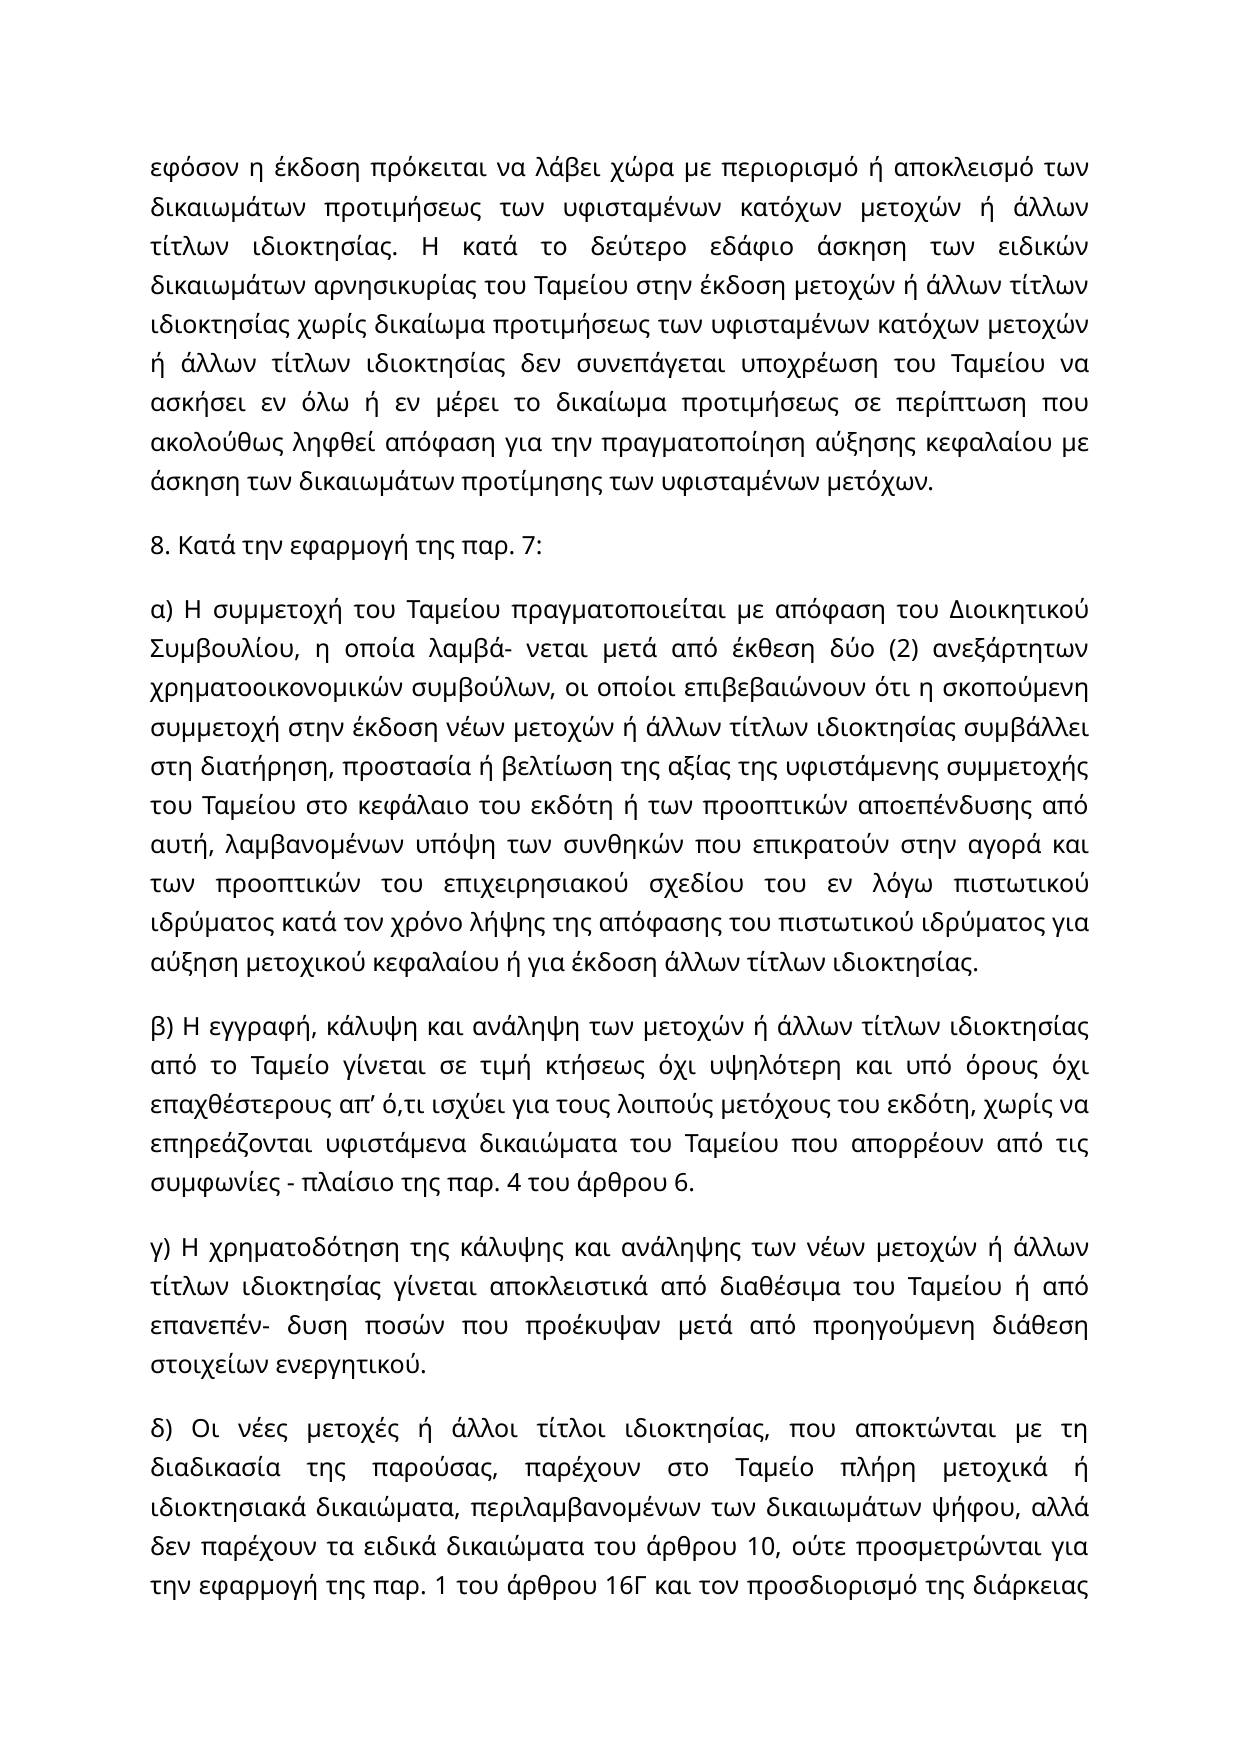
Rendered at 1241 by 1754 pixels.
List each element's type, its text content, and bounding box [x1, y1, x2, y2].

text δ) Οι νέες μετοχές ή άλλοι τίτλοι ιδιοκτησίας, που αποκτώνται με τη διαδικασία της παρούσας, παρέχουν στο Ταμείο πλήρη μετοχικά ή ιδιοκτησιακά δικαιώματα, περιλαμβανομένων των δικαιωμάτων ψήφου, αλλά δεν παρέχουν τα ειδικά δικαιώματα του άρθρου 10, ούτε προσμετρώνται για την εφαρμογή της παρ. 1 του άρθρου 16Γ και τον προσδιορισμό της διάρκειας [150, 1411, 1090, 1602]
text 8. Κατά την εφαρμογή της παρ. 7: [150, 527, 1090, 562]
text εφόσον η έκδοση πρόκειται να λάβει χώρα με περιορισμό ή αποκλεισμό των δικαιωμάτων προτιμήσεως των υφισταμένων κατόχων μετοχών ή άλλων τίτλων ιδιοκτησίας. Η κατά το δεύτερο εδάφιο άσκηση των ειδικών δικαιωμάτων αρνησικυρίας του Ταμείου στην έκδοση μετοχών ή άλλων τίτλων ιδιοκτησίας χωρίς δικαίωμα προτιμήσεως των υφισταμένων κατόχων μετοχών ή άλλων τίτλων ιδιοκτησίας δεν συνεπάγεται υποχρέωση του Ταμείου να ασκήσει εν όλω ή εν μέρει το δικαίωμα προτιμήσεως σε περίπτωση που ακολούθως ληφθεί απόφαση για την πραγματοποίηση αύξησης κεφαλαίου με άσκηση των δικαιωμάτων προτίμησης των υφισταμένων μετόχων. [150, 150, 1090, 497]
text α) Η συμμετοχή του Ταμείου πραγματοποιείται με απόφαση του Διοικητικού Συμβουλίου, η οποία λαμβά- νεται μετά από έκθεση δύο (2) ανεξάρτητων χρηματοοικονομικών συμβούλων, οι οποίοι επιβεβαιώνουν ότι η σκοπούμενη συμμετοχή στην έκδοση νέων μετοχών ή άλλων τίτλων ιδιοκτησίας συμβάλλει στη διατήρηση, προστασία ή βελτίωση της αξίας της υφιστάμενης συμμετοχής του Ταμείου στο κεφάλαιο του εκδότη ή των προοπτικών αποεπένδυσης από αυτή, λαμβανομένων υπόψη των συνθηκών που επικρατούν στην αγορά και των προοπτικών του επιχειρησιακού σχεδίου του εν λόγω πιστωτικού ιδρύματος κατά τον χρόνο λήψης της απόφασης του πιστωτικού ιδρύματος για αύξηση μετοχικού κεφαλαίου ή για έκδοση άλλων τίτλων ιδιοκτησίας. [150, 592, 1090, 978]
text γ) Η χρηματοδότηση της κάλυψης και ανάληψης των νέων μετοχών ή άλλων τίτλων ιδιοκτησίας γίνεται αποκλειστικά από διαθέσιμα του Ταμείου ή από επανεπέν- δυση ποσών που προέκυψαν μετά από προηγούμενη διάθεση στοιχείων ενεργητικού. [150, 1229, 1090, 1381]
text β) Η εγγραφή, κάλυψη και ανάληψη των μετοχών ή άλλων τίτλων ιδιοκτησίας από το Ταμείο γίνεται σε τιμή κτήσεως όχι υψηλότερη και υπό όρους όχι επαχθέστερους απ’ ό,τι ισχύει για τους λοιπούς μετόχους του εκδότη, χωρίς να επηρεάζονται υφιστάμενα δικαιώματα του Ταμείου που απορρέουν από τις συμφωνίες - πλαίσιο της παρ. 4 του άρθρου 6. [150, 1008, 1090, 1199]
